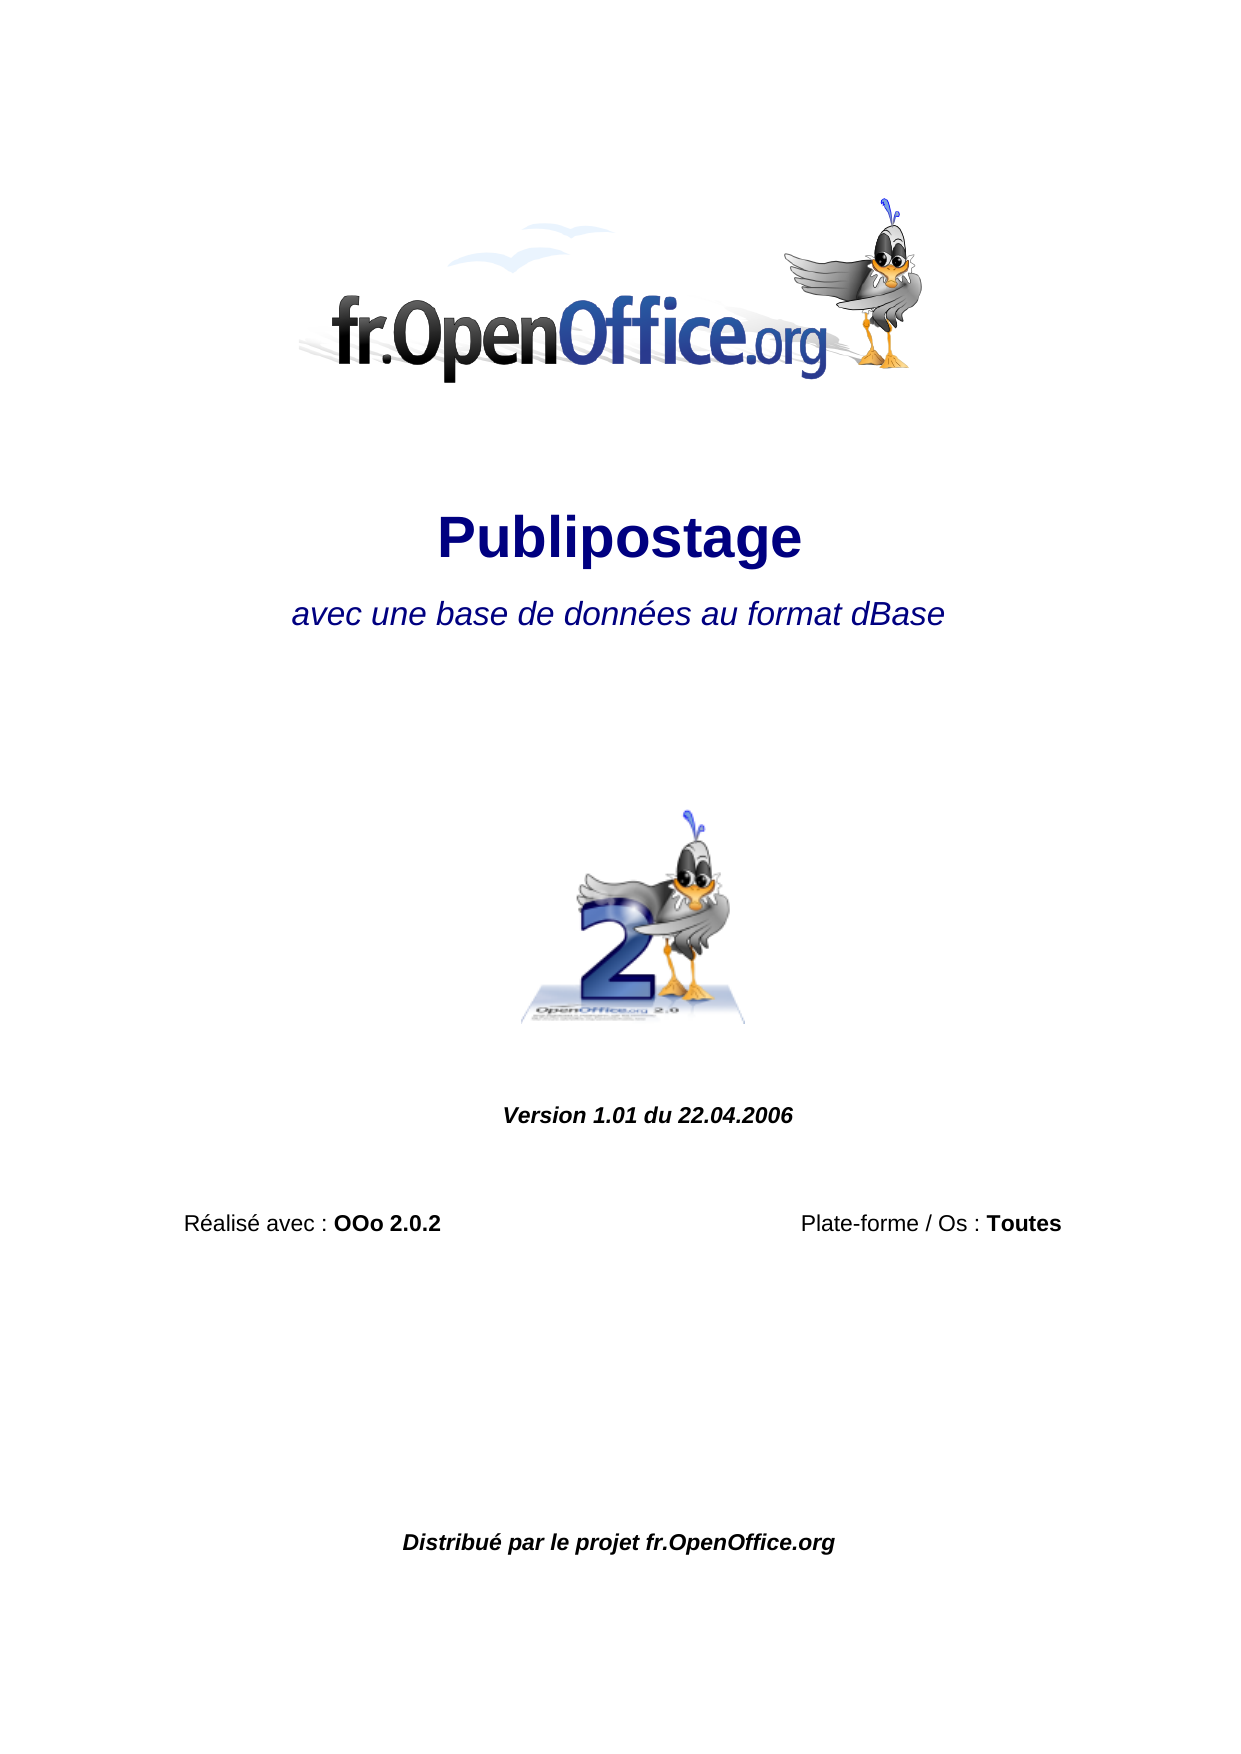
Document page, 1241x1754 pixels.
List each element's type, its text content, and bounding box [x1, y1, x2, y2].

subtitle avec une base de données au format dBase [118, 595, 1122, 632]
title Publipostage [118, 505, 1122, 570]
picture [298, 188, 942, 403]
text Réalisé avec : OOo 2.0.2 Plate-forme / Os : Toutes [183, 1210, 1069, 1236]
text Version 1.01 du 22.04.2006 [398, 1103, 900, 1128]
picture [521, 800, 745, 1024]
text Distribué par le projet fr.OpenOffice.org [118, 1530, 1122, 1556]
